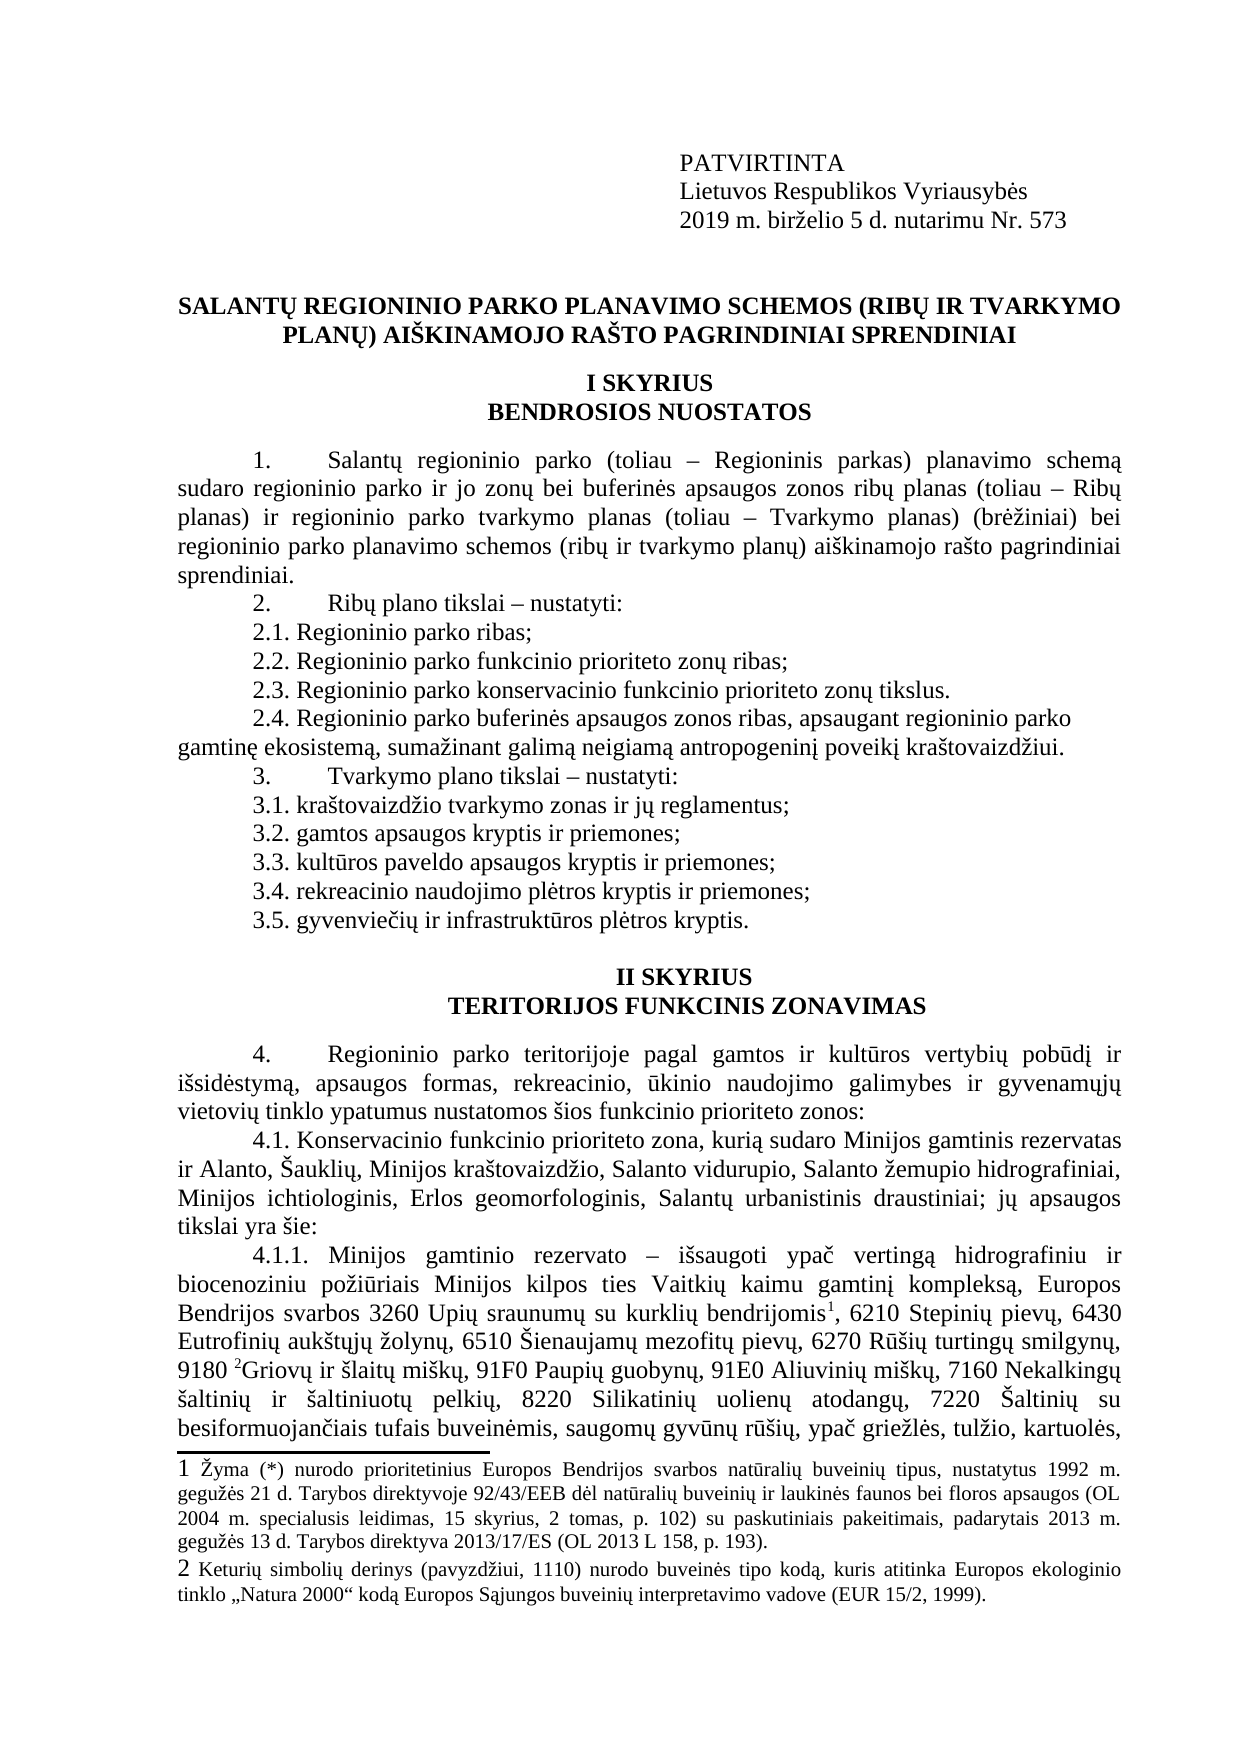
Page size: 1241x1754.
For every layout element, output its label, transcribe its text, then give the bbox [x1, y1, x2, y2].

text 3.1. kraštovaizdžio tvarkymo zonas ir jų reglamentus; [177, 790, 1122, 818]
text 4. Regioninio parko teritorijoje pagal gamtos ir kultūros vertybių pobūdį ir išsidėstymą, apsaugos formas, rekreacinio, ūkinio naudojimo galimybes ir gyvenamųjų vietovių tinklo ypatumus nustatomos šios funkcinio prioriteto zonos: [177, 1039, 1122, 1125]
text 2.2. Regioninio parko funkcinio prioriteto zonų ribas; [177, 646, 1122, 675]
text TERITORIJOS FUNKCINIS ZONAVIMAS [177, 991, 1122, 1020]
text 2.4. Regioninio parko buferinės apsaugos zonos ribas, apsaugant regioninio parko gamtinę ekosistemą, sumažinant galimą neigiamą antropogeninį poveikį kraštovaizdžiui. [177, 703, 1122, 761]
text 2. Ribų plano tikslai – nustatyti: [177, 588, 1122, 617]
text 4.1.1. Minijos gamtinio rezervato – išsaugoti ypač vertingą hidrografiniu ir biocenoziniu požiūriais Minijos kilpos ties Vaitkių kaimu gamtinį kompleksą, Europos Bendrijos svarbos 3260 Upių sraunumų su kurklių bendrijomis, 6210 Stepinių pievų, 6430 Eutrofinių aukštųjų žolynų, 6510 Šienaujamų mezofitų pievų, 6270 Rūšių turtingų smilgynų, 9180 Griovų ir šlaitų miškų, 91F0 Paupių guobynų, 91E0 Aliuvinių miškų, 7160 Nekalkingų šaltinių ir šaltiniuotų pelkių, 8220 Silikatinių uolienų atodangų, 7220 Šaltinių su besiformuojančiais tufais buveinėmis, saugomų gyvūnų rūšių, ypač griežlės, tulžio, kartuolės, [177, 1240, 1122, 1441]
text PATVIRTINTA Lietuvos Respublikos Vyriausybės 2019 m. birželio 5 d. nutarimu Nr. 573 [679, 148, 1122, 234]
text 3.3. kultūros paveldo apsaugos kryptis ir priemones; [177, 847, 1122, 876]
text 3.4. rekreacinio naudojimo plėtros kryptis ir priemones; [177, 876, 1122, 905]
text 3. Tvarkymo plano tikslai – nustatyti: [177, 761, 1122, 790]
text BENDROSIOS NUOSTATOS [177, 397, 1122, 426]
text Žyma (*) nurodo prioritetinius Europos Bendrijos svarbos natūralių buveinių tipus, nustatytus 1992 m. gegužės 21 d. Tarybos direktyvoje 92/43/EEB dėl natūralių buveinių ir laukinės faunos bei floros apsaugos (OL 2004 m. specialusis leidimas, 15 skyrius, 2 tomas, p. 102) su paskutiniais pakeitimais, padarytais 2013 m. gegužės 13 d. Tarybos direktyva 2013/17/ES (OL 2013 L 158, p. 193). [177, 1453, 1122, 1553]
text 2.1. Regioninio parko ribas; [177, 617, 1122, 646]
text 3.5. gyvenviečių ir infrastruktūros plėtros kryptis. [177, 905, 1122, 933]
text 3.2. gamtos apsaugos kryptis ir priemones; [177, 818, 1122, 847]
text 1. Salantų regioninio parko (toliau – Regioninis parkas) planavimo schemą sudaro regioninio parko ir jo zonų bei buferinės apsaugos zonos ribų planas (toliau – Ribų planas) ir regioninio parko tvarkymo planas (toliau – Tvarkymo planas) (brėžiniai) bei regioninio parko planavimo schemos (ribų ir tvarkymo planų) aiškinamojo rašto pagrindiniai sprendiniai. [177, 445, 1122, 588]
text II SKYRIUS [177, 962, 1122, 991]
text Keturių simbolių derinys (pavyzdžiui, 1110) nurodo buveinės tipo kodą, kuris atitinka Europos ekologinio tinklo „Natura 2000“ kodą Europos Sąjungos buveinių interpretavimo vadove (EUR 15/2, 1999). [177, 1553, 1122, 1606]
text SALANTŲ REGIONINIO PARKO PLANAVIMO SCHEMOS (RIBŲ IR TVARKYMO PLANŲ) AIŠKINAMOJO RAŠTO PAGRINDINIAI SPRENDINIAI [177, 291, 1122, 349]
text 4.1. Konservacinio funkcinio prioriteto zona, kurią sudaro Minijos gamtinis rezervatas ir Alanto, Šauklių, Minijos kraštovaizdžio, Salanto vidurupio, Salanto žemupio hidrografiniai, Minijos ichtiologinis, Erlos geomorfologinis, Salantų urbanistinis draustiniai; jų apsaugos tikslai yra šie: [177, 1125, 1122, 1240]
text I SKYRIUS [177, 368, 1122, 397]
text 2.3. Regioninio parko konservacinio funkcinio prioriteto zonų tikslus. [177, 675, 1122, 703]
